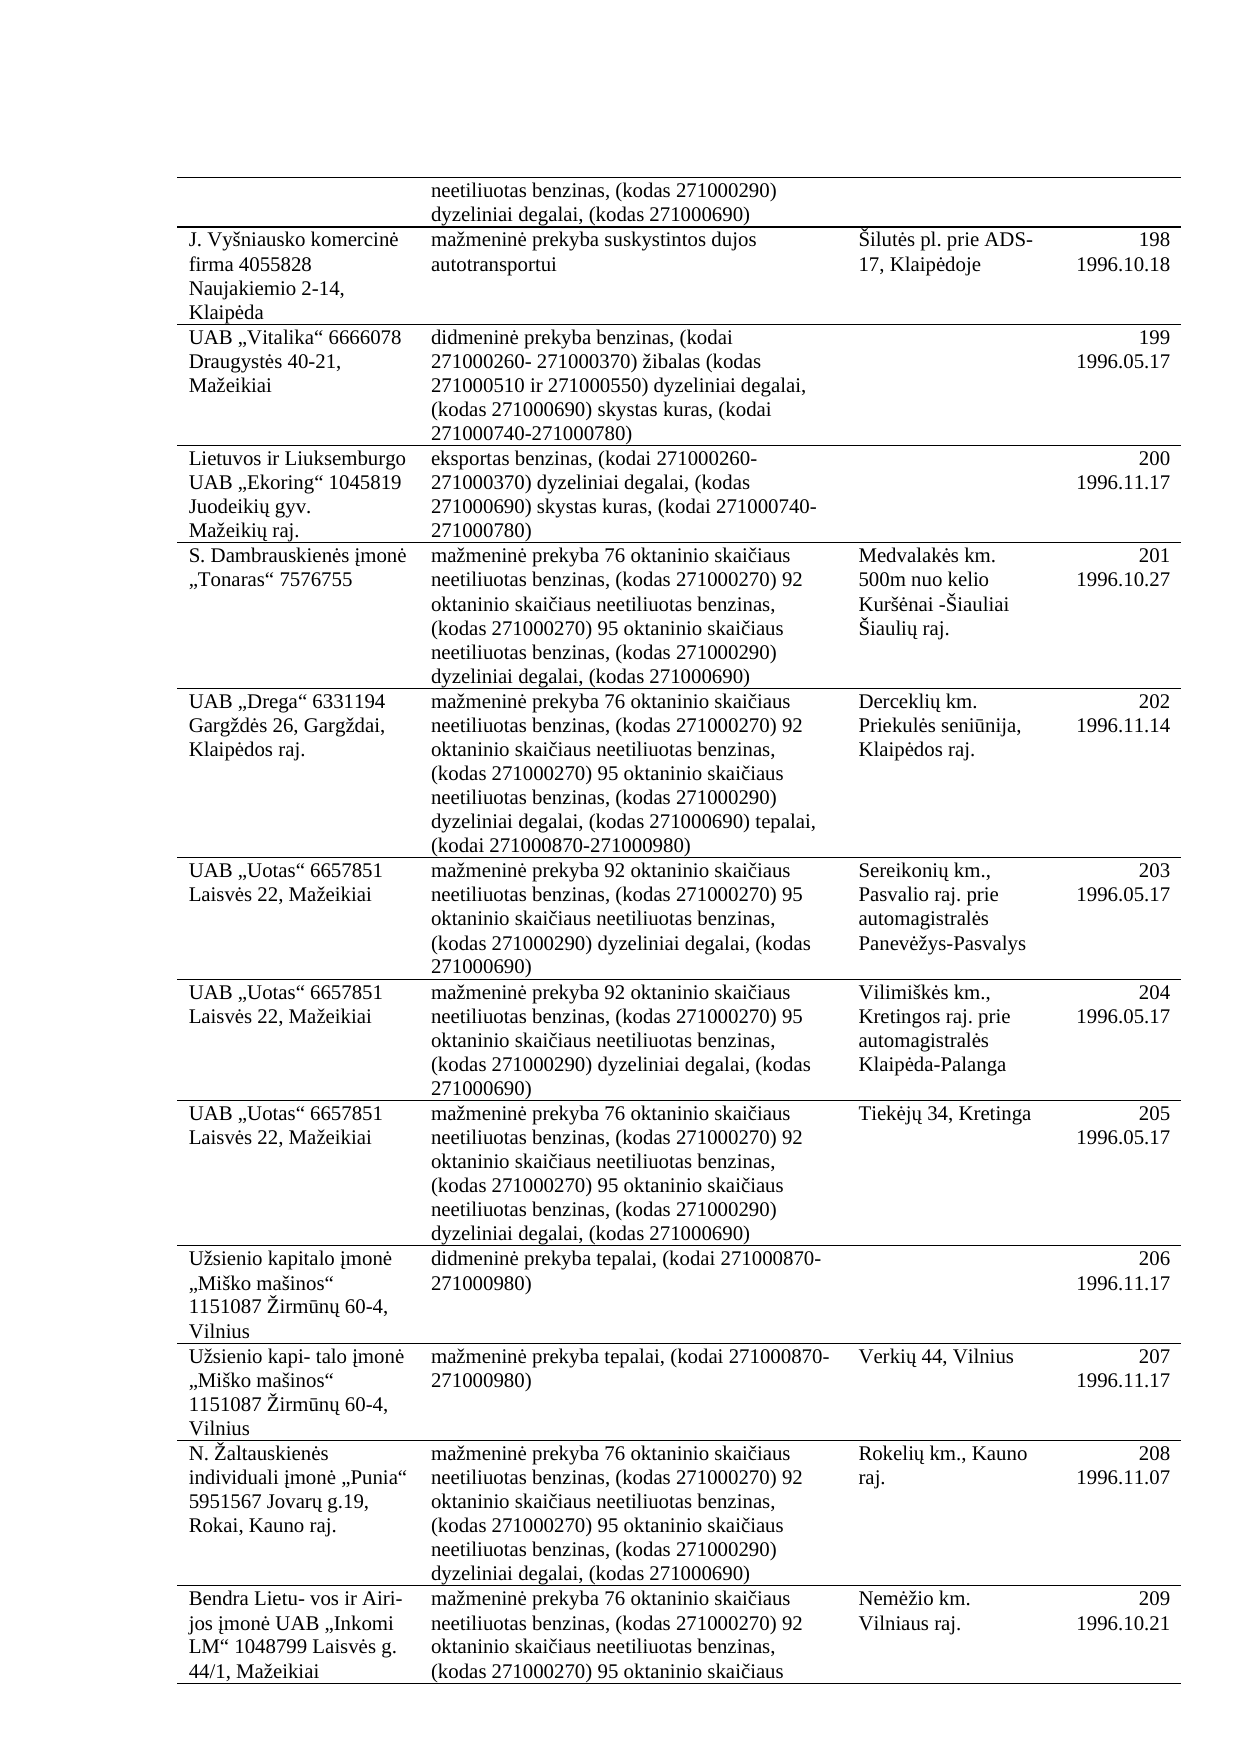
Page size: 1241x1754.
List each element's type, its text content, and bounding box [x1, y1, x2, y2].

table_cell [847, 178, 1049, 226]
table_cell neetiliuotas benzinas, (kodas 271000290) dyzeliniai degalai, (kodas 271000690) [420, 178, 847, 226]
table_cell eksportas benzinas, (kodai 271000260-271000370) dyzeliniai degalai, (kodas 271000690) skystas kuras, (kodai 271000740- 271000780) [420, 446, 847, 542]
table_cell [177, 178, 419, 226]
table_cell 200 1996.11.17 [1049, 446, 1181, 542]
table_cell mažmeninė prekyba 76 oktaninio skaičiaus neetiliuotas benzinas, (kodas 271000270) 92 oktaninio skaičiaus neetiliuotas benzinas, (kodas 271000270) 95 oktaninio skaičiaus neetiliuotas benzinas, (kodas 271000290) dyzeliniai degalai, (kodas 271000690) [420, 543, 847, 688]
table_cell Nemėžio km. Vilniaus raj. [847, 1586, 1049, 1683]
table_cell Užsienio kapi- talo įmonė „Miško mašinos“ 1151087 Žirmūnų 60-4, Vilnius [177, 1344, 419, 1440]
table_cell 205 1996.05.17 [1049, 1101, 1181, 1245]
table_cell Bendra Lietu- vos ir Airi- jos įmonė UAB „Inkomi LM“ 1048799 Laisvės g. 44/1, Mažeikiai [177, 1586, 419, 1683]
table_cell Lietuvos ir Liuksemburgo UAB „Ekoring“ 1045819 Juodeikių gyv. Mažeikių raj. [177, 446, 419, 542]
table_cell 209 1996.10.21 [1049, 1586, 1181, 1683]
table_cell mažmeninė prekyba 76 oktaninio skaičiaus neetiliuotas benzinas, (kodas 271000270) 92 oktaninio skaičiaus neetiliuotas benzinas, (kodas 271000270) 95 oktaninio skaičiaus [420, 1586, 847, 1683]
table_cell [1049, 178, 1181, 226]
table_cell mažmeninė prekyba 76 oktaninio skaičiaus neetiliuotas benzinas, (kodas 271000270) 92 oktaninio skaičiaus neetiliuotas benzinas, (kodas 271000270) 95 oktaninio skaičiaus neetiliuotas benzinas, (kodas 271000290) dyzeliniai degalai, (kodas 271000690) [420, 1101, 847, 1245]
table_cell [847, 325, 1049, 445]
table_cell mažmeninė prekyba 76 oktaninio skaičiaus neetiliuotas benzinas, (kodas 271000270) 92 oktaninio skaičiaus neetiliuotas benzinas, (kodas 271000270) 95 oktaninio skaičiaus neetiliuotas benzinas, (kodas 271000290) dyzeliniai degalai, (kodas 271000690) [420, 1441, 847, 1585]
table_cell Užsienio kapitalo įmonė „Miško mašinos“ 1151087 Žirmūnų 60-4, Vilnius [177, 1246, 419, 1343]
table_cell Vilimiškės km., Kretingos raj. prie automagistralės Klaipėda-Palanga [847, 980, 1049, 1100]
table_cell Verkių 44, Vilnius [847, 1344, 1049, 1440]
table_cell Rokelių km., Kauno raj. [847, 1441, 1049, 1585]
table_cell mažmeninė prekyba 92 oktaninio skaičiaus neetiliuotas benzinas, (kodas 271000270) 95 oktaninio skaičiaus neetiliuotas benzinas, (kodas 271000290) dyzeliniai degalai, (kodas 271000690) [420, 980, 847, 1100]
table_cell N. Žaltauskienės individuali įmonė „Punia“ 5951567 Jovarų g.19, Rokai, Kauno raj. [177, 1441, 419, 1585]
table_cell 202 1996.11.14 [1049, 689, 1181, 857]
table_cell 203 1996.05.17 [1049, 858, 1181, 978]
table_cell mažmeninė prekyba 92 oktaninio skaičiaus neetiliuotas benzinas, (kodas 271000270) 95 oktaninio skaičiaus neetiliuotas benzinas, (kodas 271000290) dyzeliniai degalai, (kodas 271000690) [420, 858, 847, 978]
table_cell UAB „Uotas“ 6657851 Laisvės 22, Mažeikiai [177, 858, 419, 978]
table_cell 208 1996.11.07 [1049, 1441, 1181, 1585]
table_cell 206 1996.11.17 [1049, 1246, 1181, 1343]
table_cell Medvalakės km. 500m nuo kelio Kuršėnai -Šiauliai Šiaulių raj. [847, 543, 1049, 688]
table_cell 207 1996.11.17 [1049, 1344, 1181, 1440]
table_cell didmeninė prekyba tepalai, (kodai 271000870-271000980) [420, 1246, 847, 1343]
table_cell mažmeninė prekyba suskystintos dujos autotransportui [420, 228, 847, 324]
table_cell J. Vyšniausko komercinė firma 4055828 Naujakiemio 2-14, Klaipėda [177, 228, 419, 324]
table_cell 201 1996.10.27 [1049, 543, 1181, 688]
table_cell 204 1996.05.17 [1049, 980, 1181, 1100]
table_cell UAB „Uotas“ 6657851 Laisvės 22, Mažeikiai [177, 980, 419, 1100]
table_cell [847, 446, 1049, 542]
table_cell UAB „Uotas“ 6657851 Laisvės 22, Mažeikiai [177, 1101, 419, 1245]
table_cell mažmeninė prekyba 76 oktaninio skaičiaus neetiliuotas benzinas, (kodas 271000270) 92 oktaninio skaičiaus neetiliuotas benzinas, (kodas 271000270) 95 oktaninio skaičiaus neetiliuotas benzinas, (kodas 271000290) dyzeliniai degalai, (kodas 271000690) tepalai, (kodai 271000870-271000980) [420, 689, 847, 857]
table_cell 198 1996.10.18 [1049, 228, 1181, 324]
table_cell [847, 1246, 1049, 1343]
table_cell Tiekėjų 34, Kretinga [847, 1101, 1049, 1245]
table_cell Sereikonių km., Pasvalio raj. prie automagistralės Panevėžys-Pasvalys [847, 858, 1049, 978]
table_cell S. Dambrauskienės įmonė „Tonaras“ 7576755 [177, 543, 419, 688]
table_cell didmeninė prekyba benzinas, (kodai 271000260- 271000370) žibalas (kodas 271000510 ir 271000550) dyzeliniai degalai, (kodas 271000690) skystas kuras, (kodai 271000740-271000780) [420, 325, 847, 445]
table_cell Derceklių km. Priekulės seniūnija, Klaipėdos raj. [847, 689, 1049, 857]
table_cell 199 1996.05.17 [1049, 325, 1181, 445]
table_cell Šilutės pl. prie ADS-17, Klaipėdoje [847, 228, 1049, 324]
table_cell UAB „Drega“ 6331194 Gargždės 26, Gargždai, Klaipėdos raj. [177, 689, 419, 857]
table_cell UAB „Vitalika“ 6666078 Draugystės 40-21, Mažeikiai [177, 325, 419, 445]
table_cell mažmeninė prekyba tepalai, (kodai 271000870- 271000980) [420, 1344, 847, 1440]
